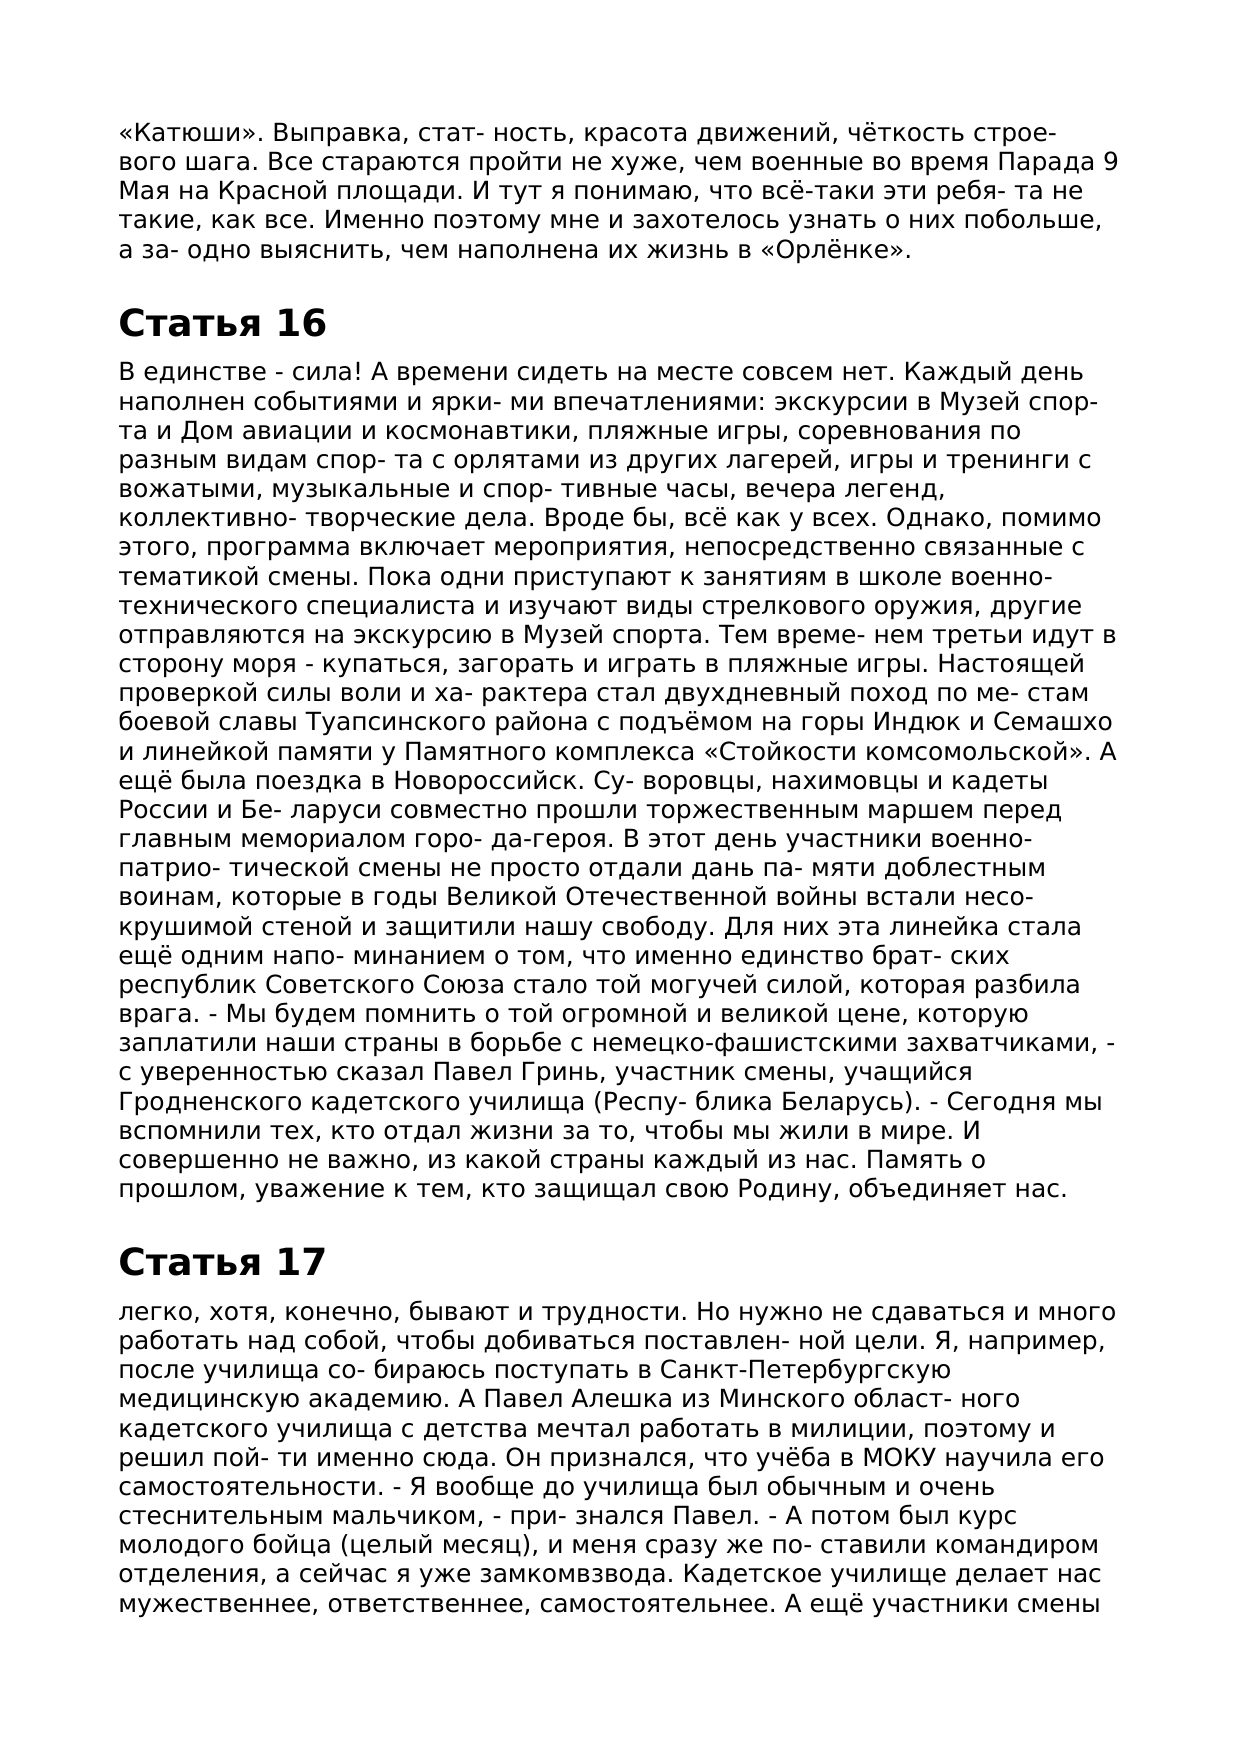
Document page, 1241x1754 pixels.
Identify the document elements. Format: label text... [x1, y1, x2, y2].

text В единстве - сила! А времени сидеть на месте совсем нет. Каждый день наполнен событиями и ярки- ми впечатлениями: экскурсии в Музей спор- та и Дом авиации и космонавтики, пляжные игры, соревнования по разным видам спор- та с орлятами из других лагерей, игры и тренинги с вожатыми, музыкальные и спор- тивные часы, вечера легенд, коллективно- творческие дела. Вроде бы, всё как у всех. Однако, помимо этого, программа включает мероприятия, непосредственно связанные с тематикой смены. Пока одни приступают к занятиям в школе военно- технического специалиста и изучают виды стрелкового оружия, другие отправляются на экскурсию в Музей спорта. Тем време- нем третьи идут в сторону моря - купаться, загорать и играть в пляжные игры. Настоящей проверкой силы воли и ха- рактера стал двухдневный поход по ме- стам боевой славы Туапсинского района с подъёмом на горы Индюк и Семашхо и линейкой памяти у Памятного комплекса «Стойкости комсомольской». А ещё была поездка в Новороссийск. Су- воровцы, нахимовцы и кадеты России и Бе- ларуси совместно прошли торжественным маршем перед главным мемориалом горо- да-героя. В этот день участники военно-патрио- тической смены не просто отдали дань па- мяти доблестным воинам, которые в годы Великой Отечественной войны встали несо- крушимой стеной и защитили нашу свободу. Для них эта линейка стала ещё одним напо- минанием о том, что именно единство брат- ских республик Советского Союза стало той могучей силой, которая разбила врага. - Мы будем помнить о той огромной и великой цене, которую заплатили наши страны в борьбе с немецко-фашистскими захватчиками, - с уверенностью сказал Павел Гринь, участник смены, учащийся Гродненского кадетского училища (Респу- блика Беларусь). - Сегодня мы вспомнили тех, кто отдал жизни за то, чтобы мы жили в мире. И совершенно не важно, из какой страны каждый из нас. Память о прошлом, уважение к тем, кто защищал свою Родину, объединяет нас. [118, 358, 1122, 1203]
subtitle Статья 17 [118, 1241, 1122, 1284]
text «Катюши». Выправка, стат- ность, красота движений, чёткость строе- вого шага. Все стараются пройти не хуже, чем военные во время Парада 9 Мая на Красной площади. И тут я понимаю, что всё-таки эти ребя- та не такие, как все. Именно поэтому мне и захотелось узнать о них побольше, а за- одно выяснить, чем наполнена их жизнь в «Орлёнке». [118, 118, 1122, 264]
subtitle Статья 16 [118, 301, 1122, 345]
text легко, хотя, конечно, бывают и трудности. Но нужно не сдаваться и много работать над собой, чтобы добиваться поставлен- ной цели. Я, например, после училища со- бираюсь поступать в Санкт-Петербургскую медицинскую академию. А Павел Алешка из Минского област- ного кадетского училища с детства мечтал работать в милиции, поэтому и решил пой- ти именно сюда. Он признался, что учёба в МОКУ научила его самостоятельности. - Я вообще до училища был обычным и очень стеснительным мальчиком, - при- знался Павел. - А потом был курс молодого бойца (целый месяц), и меня сразу же по- ставили командиром отделения, а сейчас я уже замкомвзвода. Кадетское училище делает нас мужественнее, ответственнее, самостоятельнее. А ещё участники смены [118, 1297, 1122, 1618]
